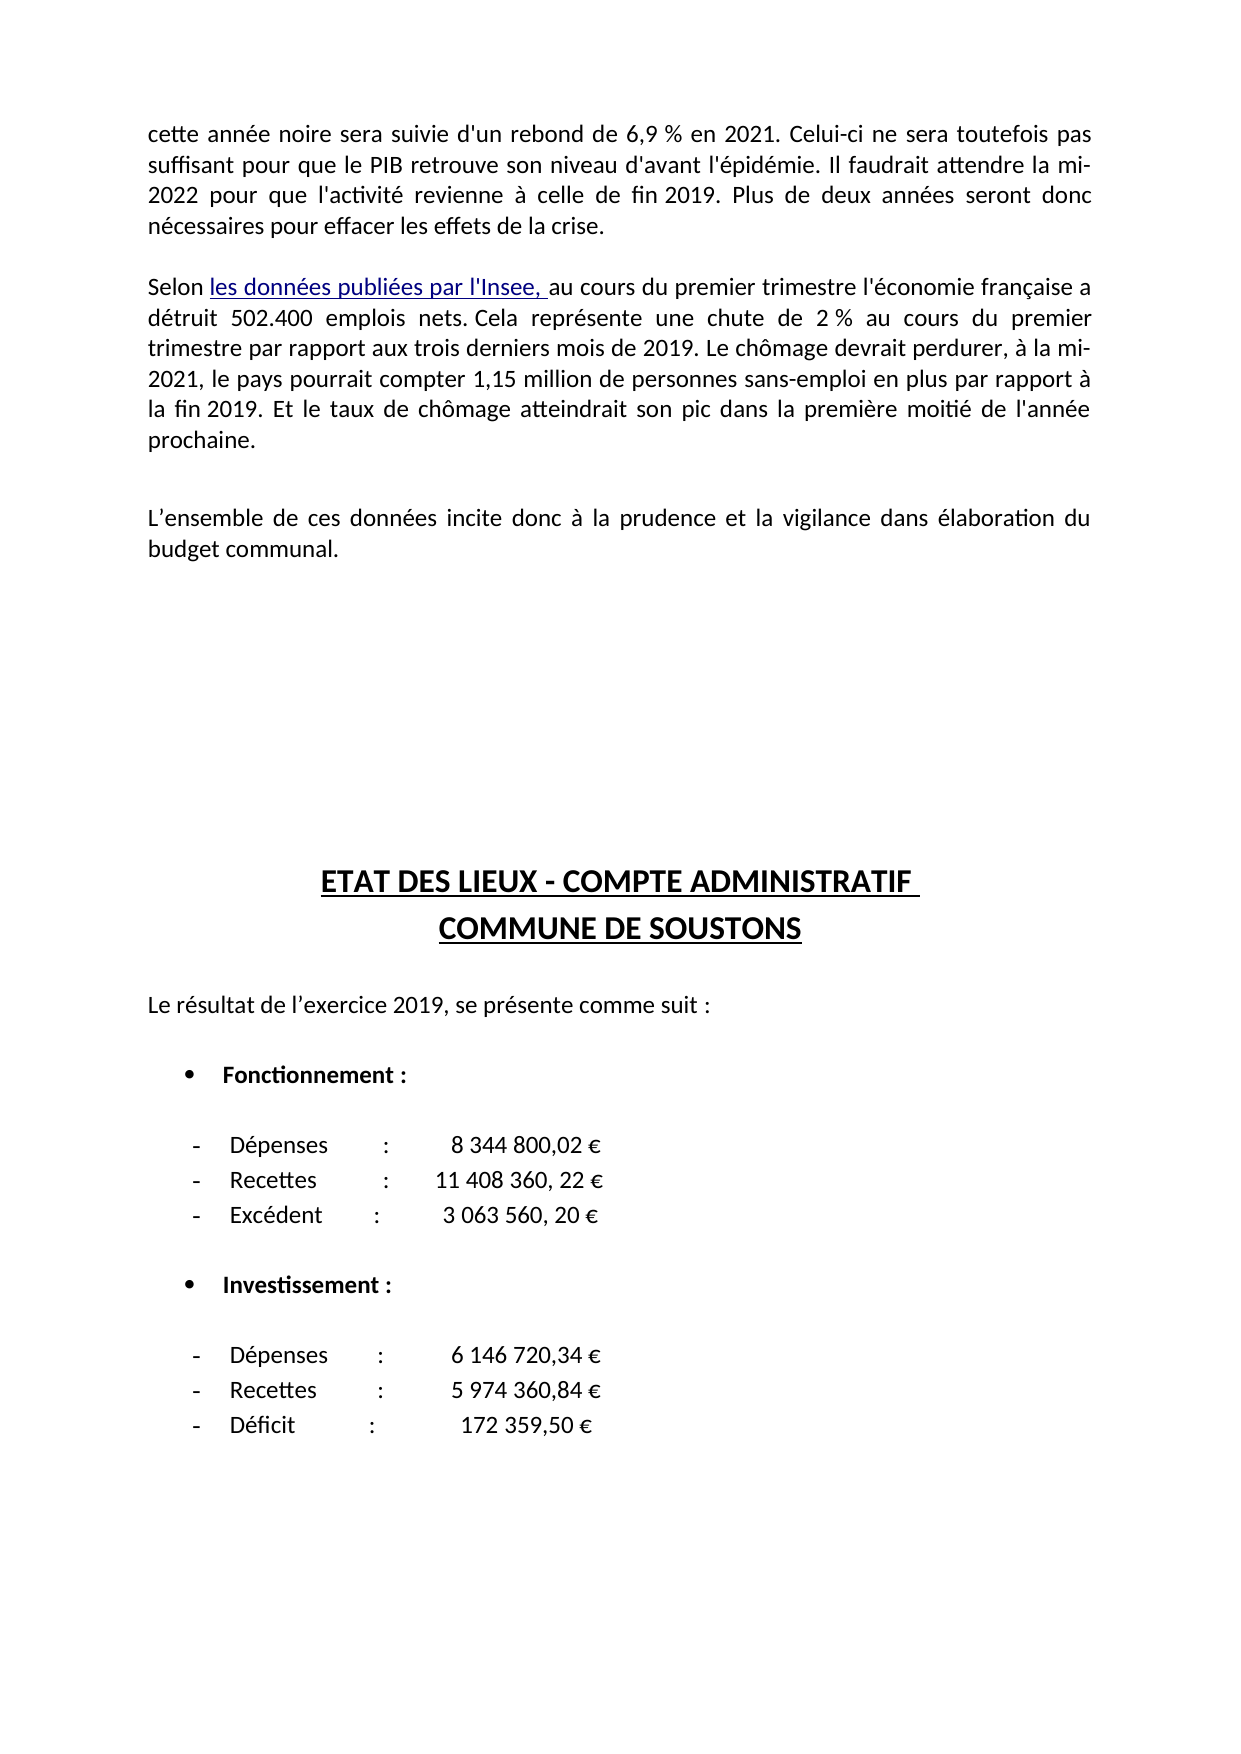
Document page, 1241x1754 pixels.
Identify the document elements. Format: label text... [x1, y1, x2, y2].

text Le résultat de l’exercice 2019, se présente comme suit : [148, 989, 1092, 1019]
text COMMUNE DE SOUSTONS [148, 907, 1092, 948]
text ETAT DES LIEUX - COMPTE ADMINISTRATIF [148, 860, 1092, 901]
list Dépenses : 8 344 800,02 € [192, 1129, 1092, 1159]
list Recettes : 11 408 360, 22 € [192, 1164, 1092, 1194]
text cette année noire sera suivie d'un rebond de 6,9 % en 2021. Celui-ci ne sera toutefois pas suffisant pour que le PIB retrouve son niveau d'avant l'épidémie. Il faudrait attendre la mi-2022 pour que l'activité revienne à celle de fin 2019. Plus de deux années seront donc nécessaires pour effacer les effets de la crise. [148, 118, 1092, 240]
text L’ensemble de ces données incite donc à la prudence et la vigilance dans élaboration du budget communal. [148, 503, 1092, 564]
list Dépenses : 6 146 720,34 € [192, 1339, 1092, 1369]
list Investissement : [185, 1269, 1092, 1299]
list Fonctionnement : [185, 1059, 1092, 1089]
text Selon les données publiées par l'Insee, au cours du premier trimestre l'économie française a détruit 502.400 emplois nets. Cela représente une chute de 2 % au cours du premier trimestre par rapport aux trois derniers mois de 2019. Le chômage devrait perdurer, à la mi-2021, le pays pourrait compter 1,15 million de personnes sans-emploi en plus par rapport à la fin 2019. Et le taux de chômage atteindrait son pic dans la première moitié de l'année prochaine. [148, 272, 1092, 455]
list Recettes : 5 974 360,84 € [192, 1374, 1092, 1404]
list Déficit : 172 359,50 € [192, 1409, 1092, 1439]
list Excédent : 3 063 560, 20 € [192, 1199, 1092, 1229]
